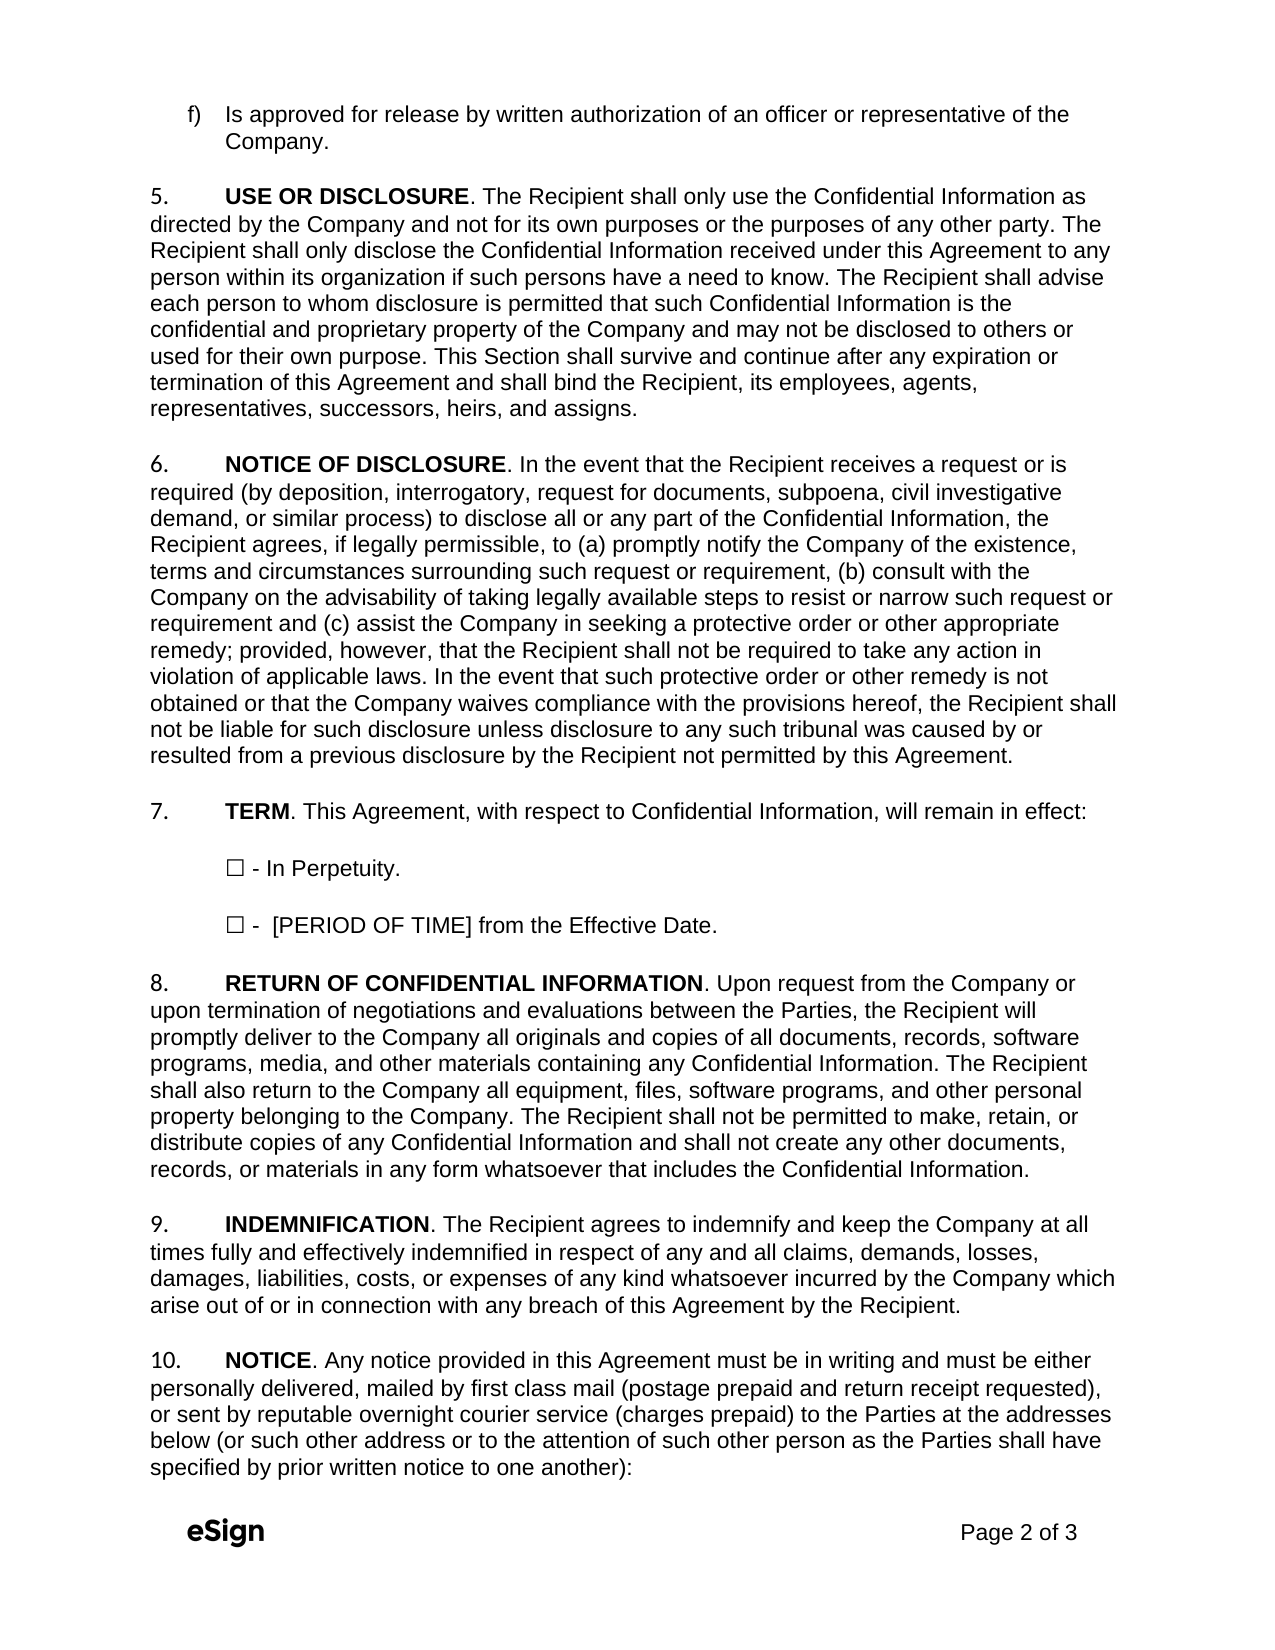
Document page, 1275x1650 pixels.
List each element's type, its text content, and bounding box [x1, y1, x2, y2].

text ☐ - In Perpetuity. [225, 852, 1125, 883]
list NOTICE. Any notice provided in this Agreement must be in writing and must be either personally delivered, mailed by first class mail (postage prepaid and return receipt requested), or sent by reputable overnight courier service (charges prepaid) to the Parties at the addresses below (or such other address or to the attention of such other person as the Parties shall have specified by prior written notice to one another): [150, 1344, 1125, 1480]
list Is approved for release by written authorization of an officer or representative of the Company. [187, 101, 1125, 154]
list USE OR DISCLOSURE. The Recipient shall only use the Confidential Information as directed by the Company and not for its own purposes or the purposes of any other party. The Recipient shall only disclose the Confidential Information received under this Agreement to any person within its organization if such persons have a need to know. The Recipient shall advise each person to whom disclosure is permitted that such Confidential Information is the confidential and proprietary property of the Company and may not be disclosed to others or used for their own purpose. This Section shall survive and continue after any expiration or termination of this Agreement and shall bind the Recipient, its employees, agents, representatives, successors, heirs, and assigns. [150, 180, 1125, 422]
list TERM. This Agreement, with respect to Confidential Information, will remain in effect: [150, 795, 1125, 825]
text ☐ - [PERIOD OF TIME] from the Effective Date. [225, 909, 1125, 941]
list NOTICE OF DISCLOSURE. In the event that the Recipient receives a request or is required (by deposition, interrogatory, request for documents, subpoena, civil investigative demand, or similar process) to disclose all or any part of the Confidential Information, the Recipient agrees, if legally permissible, to (a) promptly notify the Company of the existence, terms and circumstances surrounding such request or requirement, (b) consult with the Company on the advisability of taking legally available steps to resist or narrow such request or requirement and (c) assist the Company in seeking a protective order or other appropriate remedy; provided, however, that the Recipient shall not be required to take any action in violation of applicable laws. In the event that such protective order or other remedy is not obtained or that the Company waives compliance with the provisions hereof, the Recipient shall not be liable for such disclosure unless disclosure to any such tribunal was caused by or resulted from a previous disclosure by the Recipient not permitted by this Agreement. [150, 448, 1125, 768]
list RETURN OF CONFIDENTIAL INFORMATION. Upon request from the Company or upon termination of negotiations and evaluations between the Parties, the Recipient will promptly deliver to the Company all originals and copies of all documents, records, software programs, media, and other materials containing any Confidential Information. The Recipient shall also return to the Company all equipment, files, software programs, and other personal property belonging to the Company. The Recipient shall not be permitted to make, retain, or distribute copies of any Confidential Information and shall not create any other documents, records, or materials in any form whatsoever that includes the Confidential Information. [150, 967, 1125, 1182]
list INDEMNIFICATION. The Recipient agrees to indemnify and keep the Company at all times fully and effectively indemnified in respect of any and all claims, demands, losses, damages, liabilities, costs, or expenses of any kind whatsoever incurred by the Company which arise out of or in connection with any breach of this Agreement by the Recipient. [150, 1208, 1125, 1318]
